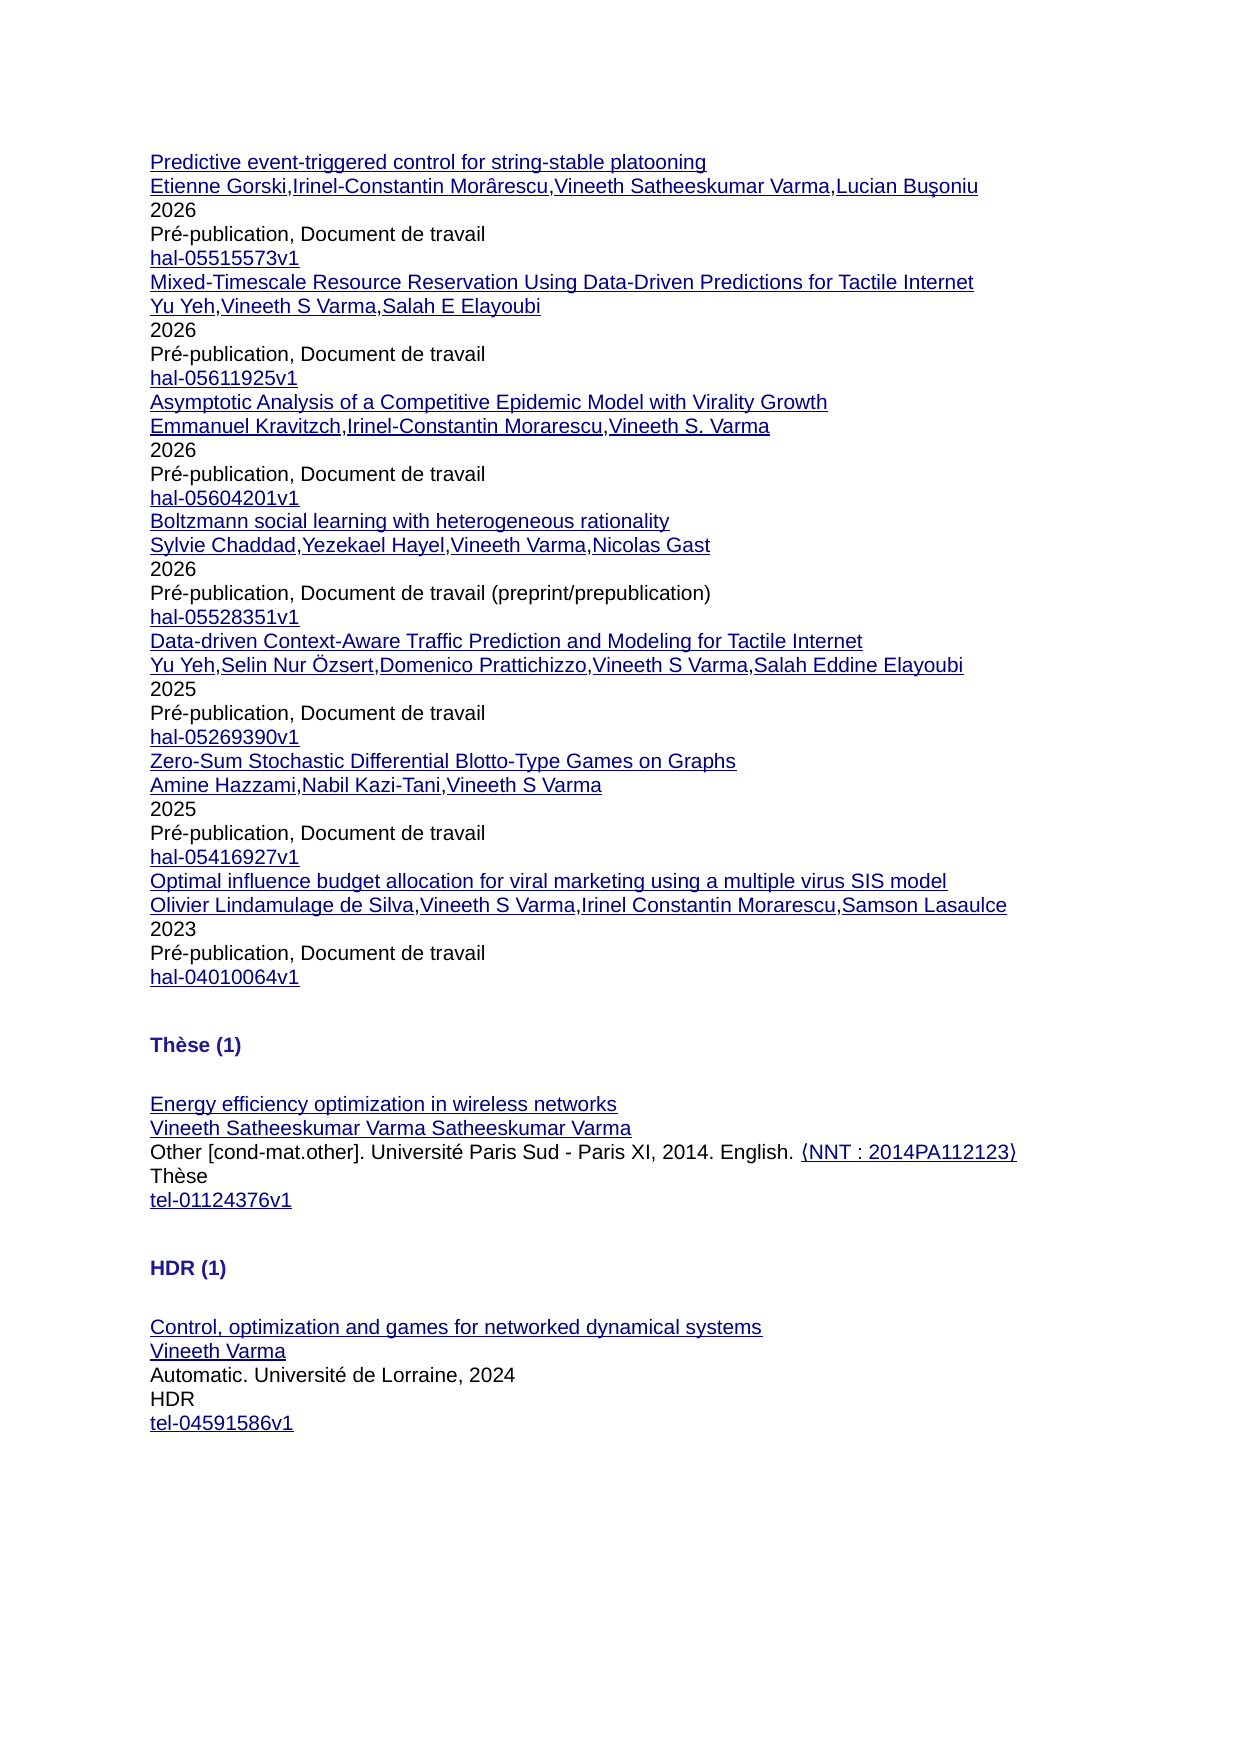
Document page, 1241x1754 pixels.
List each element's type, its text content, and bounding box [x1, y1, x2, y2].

table_header Energy efficiency optimization in wireless networks Vineeth Satheeskumar Varma Satheeskumar Varma Other [cond-mat.other]. Université Paris Sud - Paris XI, 2014. English. ⟨NNT : 2014PA112123⟩ Thèse tel-01124376v1 [150, 1092, 1090, 1211]
table_cell Predictive event-triggered control for string-stable platooning Etienne Gorski,Irinel-Constantin Morȃrescu,Vineeth Satheeskumar Varma,Lucian Buşoniu 2026 Pré-publication, Document de travail hal-05515573v1 [150, 150, 1090, 270]
table_cell Zero-Sum Stochastic Differential Blotto-Type Games on Graphs Amine Hazzami,Nabil Kazi-Tani,Vineeth S Varma 2025 Pré-publication, Document de travail hal-05416927v1 [150, 749, 1090, 869]
table_cell Optimal influence budget allocation for viral marketing using a multiple virus SIS model Olivier Lindamulage de Silva,Vineeth S Varma,Irinel Constantin Morarescu,Samson Lasaulce 2023 Pré-publication, Document de travail hal-04010064v1 [150, 869, 1090, 988]
subtitle HDR (1) [150, 1256, 1090, 1280]
table_cell Mixed-Timescale Resource Reservation Using Data-Driven Predictions for Tactile Internet Yu Yeh,Vineeth S Varma,Salah E Elayoubi 2026 Pré-publication, Document de travail hal-05611925v1 [150, 270, 1090, 389]
table_cell Boltzmann social learning with heterogeneous rationality Sylvie Chaddad,Yezekael Hayel,Vineeth Varma,Nicolas Gast 2026 Pré-publication, Document de travail (preprint/prepublication) hal-05528351v1 [150, 509, 1090, 629]
subtitle Thèse (1) [150, 1033, 1090, 1057]
table_cell Asymptotic Analysis of a Competitive Epidemic Model with Virality Growth Emmanuel Kravitzch,Irinel-Constantin Morarescu,Vineeth S. Varma 2026 Pré-publication, Document de travail hal-05604201v1 [150, 390, 1090, 509]
table_header Control, optimization and games for networked dynamical systems Vineeth Varma Automatic. Université de Lorraine, 2024 HDR tel-04591586v1 [150, 1315, 1090, 1434]
table_cell Data-driven Context-Aware Traffic Prediction and Modeling for Tactile Internet Yu Yeh,Selin Nur Özsert,Domenico Prattichizzo,Vineeth S Varma,Salah Eddine Elayoubi 2025 Pré-publication, Document de travail hal-05269390v1 [150, 629, 1090, 749]
